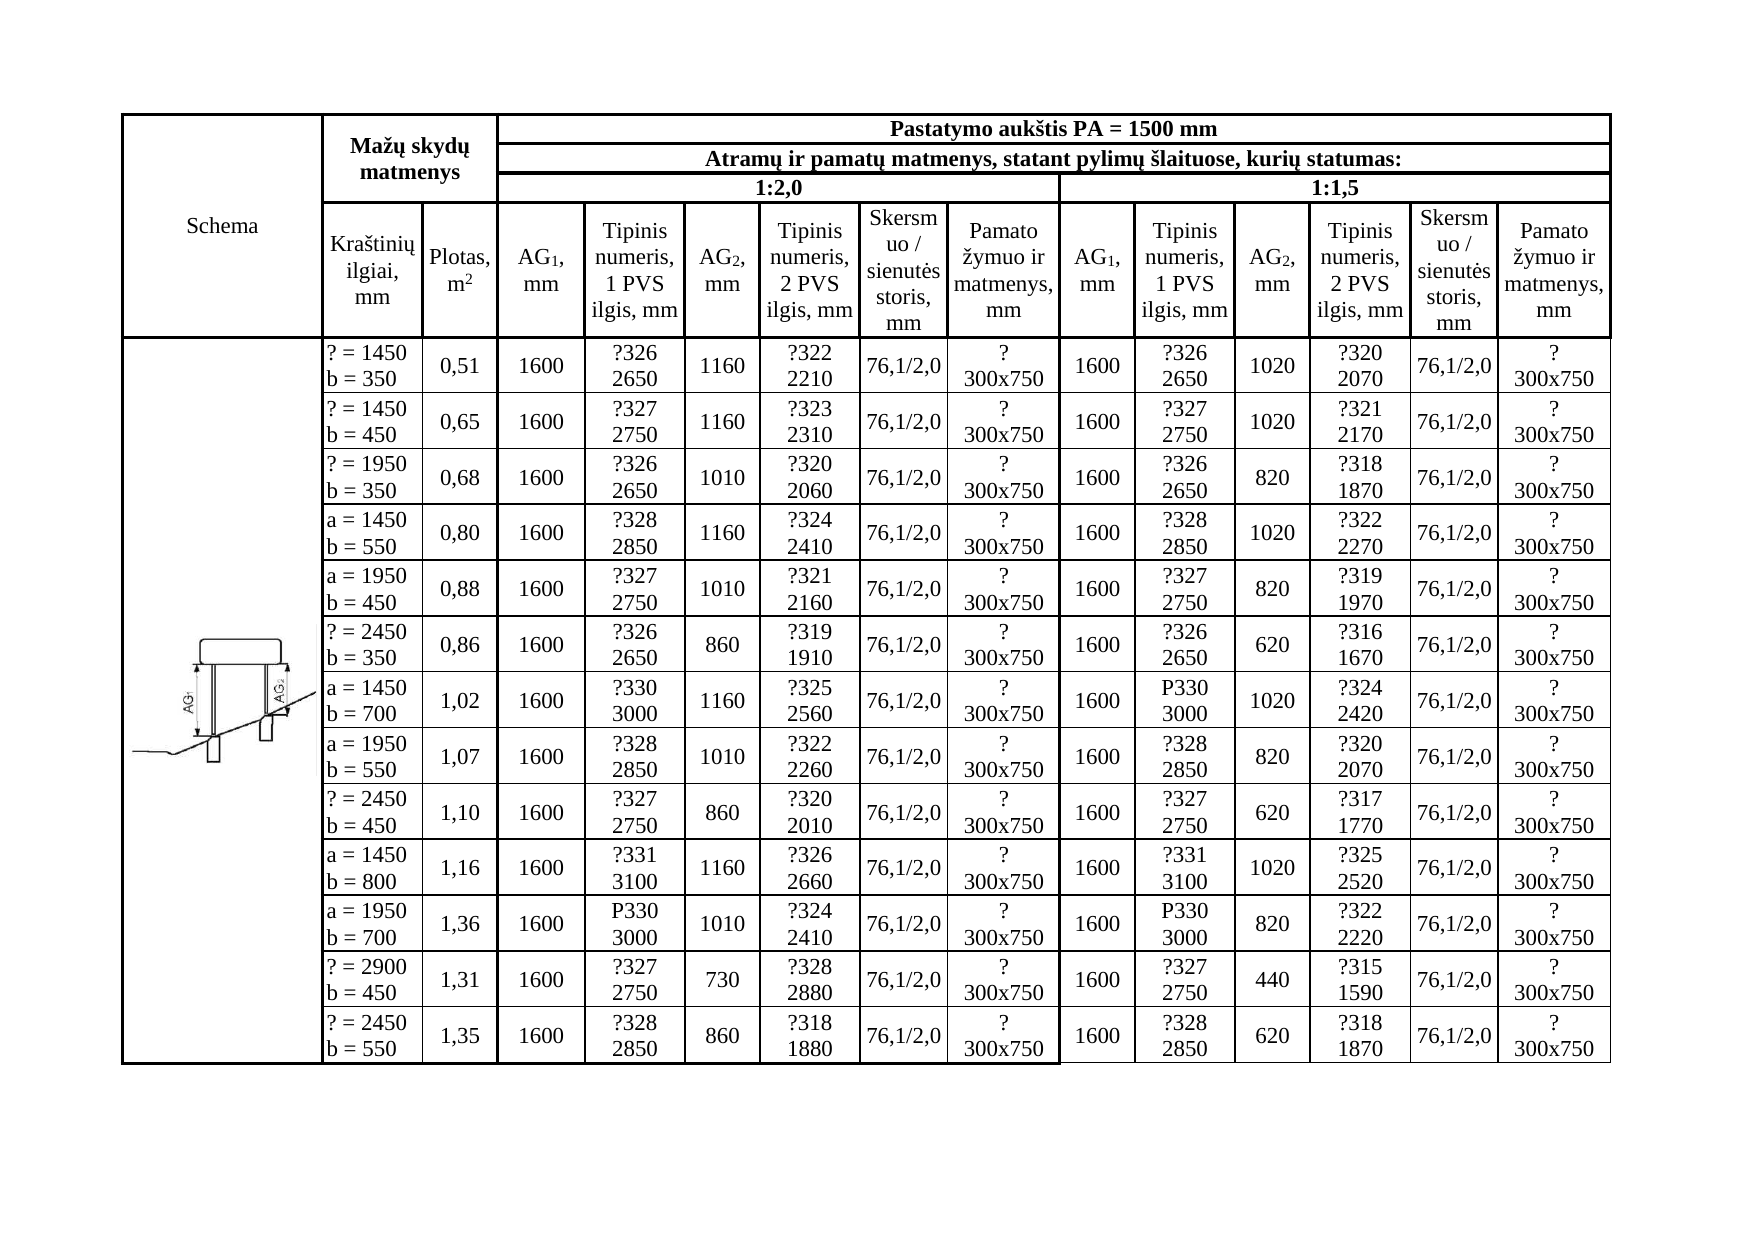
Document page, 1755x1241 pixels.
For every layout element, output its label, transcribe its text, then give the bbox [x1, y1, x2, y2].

table_cell 1600 [499, 339, 584, 392]
table_cell 1160 [686, 505, 759, 559]
table_cell 1600 [499, 784, 584, 838]
table_cell 76,1/2,0 [1411, 449, 1497, 503]
table_cell Skersmuo / sienutės storis, mm [1412, 204, 1496, 336]
table_cell ? 300x750 [948, 617, 1058, 671]
table_cell ? 300x750 [1499, 728, 1610, 782]
table_cell 1,10 [423, 784, 496, 838]
table_cell 1160 [686, 672, 759, 727]
table_cell ?324 2410 [761, 505, 859, 559]
table_cell ?325 2520 [1311, 840, 1410, 894]
table_cell ? 300x750 [948, 728, 1058, 782]
table_cell 1010 [686, 896, 759, 950]
table_cell ?319 1970 [1311, 561, 1410, 615]
table_cell a = 1950 b = 700 [324, 896, 422, 950]
table_cell 1600 [499, 393, 584, 447]
table_cell 1600 [499, 672, 584, 727]
table_cell ? = 1450 b = 450 [324, 393, 422, 447]
table_cell 1160 [686, 840, 759, 894]
table_cell 1600 [1061, 840, 1134, 894]
table_cell 620 [1236, 617, 1309, 671]
table_cell a = 1450 b = 550 [324, 505, 422, 559]
table_cell 1600 [1061, 505, 1134, 559]
table_cell Tipinis numeris, 2 PVS ilgis, mm [1311, 204, 1409, 336]
table_cell 0,80 [423, 505, 496, 559]
table_cell 620 [1236, 1007, 1309, 1062]
table_cell ?321 2170 [1311, 393, 1410, 447]
table_cell ?323 2310 [761, 393, 859, 447]
table_cell 1,16 [423, 840, 496, 894]
table_cell ?328 2850 [1136, 505, 1234, 559]
table_cell 1600 [1061, 896, 1134, 950]
table_cell 76,1/2,0 [861, 896, 947, 950]
table_cell ? 300x750 [1499, 1007, 1610, 1062]
table_cell 76,1/2,0 [861, 784, 947, 838]
table_cell AG2, mm [1236, 204, 1308, 336]
table_cell ?326 2650 [1136, 617, 1234, 671]
table_cell ? 300x750 [1499, 896, 1610, 950]
table_cell 76,1/2,0 [861, 672, 947, 727]
table_cell 76,1/2,0 [861, 840, 947, 894]
table_cell AG1, mm [1061, 204, 1133, 336]
table_cell a = 1950 b = 550 [324, 728, 422, 782]
table_cell a = 1450 b = 700 [324, 672, 422, 727]
table_cell Pamato žymuo ir matmenys, mm [949, 204, 1058, 336]
table_cell ? 300x750 [948, 561, 1058, 615]
table_cell 76,1/2,0 [861, 505, 947, 559]
table_cell P330 3000 [586, 896, 684, 950]
table_cell 1,07 [423, 728, 496, 782]
table_cell ?322 2270 [1311, 505, 1410, 559]
table_cell 1600 [499, 505, 584, 559]
table_cell 76,1/2,0 [1411, 840, 1497, 894]
table_cell 820 [1236, 728, 1309, 782]
table_cell ? = 2450 b = 450 [324, 784, 422, 838]
table_cell ?331 3100 [586, 840, 684, 894]
table_cell ?327 2750 [1136, 952, 1234, 1006]
table_cell 76,1/2,0 [861, 617, 947, 671]
table_cell ? 300x750 [948, 952, 1058, 1006]
table_cell ? = 1450 b = 350 [324, 339, 422, 392]
table_cell 1600 [499, 952, 584, 1006]
table_cell ? 300x750 [1499, 952, 1610, 1006]
table_cell ? 300x750 [948, 1007, 1058, 1062]
table_cell ?326 2650 [1136, 339, 1234, 392]
table_cell 1010 [686, 728, 759, 782]
table_cell 1600 [1061, 784, 1134, 838]
table_header Mažų skydų matmenys [324, 116, 496, 201]
table_cell 76,1/2,0 [861, 952, 947, 1006]
table_cell ? 300x750 [1499, 393, 1610, 447]
table_cell ?317 1770 [1311, 784, 1410, 838]
table_cell 1600 [499, 896, 584, 950]
table_cell 1600 [1061, 449, 1134, 503]
table_cell ?326 2650 [586, 339, 684, 392]
table_cell 1010 [686, 561, 759, 615]
table_cell ?324 2410 [761, 896, 859, 950]
table_cell 76,1/2,0 [1411, 1007, 1497, 1062]
table_cell 1:1,5 [1061, 175, 1609, 201]
table_cell 76,1/2,0 [1411, 505, 1497, 559]
table_cell AG1, mm [499, 204, 583, 336]
table_cell 76,1/2,0 [861, 728, 947, 782]
table_cell 820 [1236, 449, 1309, 503]
table_cell ?318 1880 [761, 1007, 859, 1062]
table_cell ? 300x750 [1499, 784, 1610, 838]
table_cell ?325 2560 [761, 672, 859, 727]
table_cell 76,1/2,0 [1411, 728, 1497, 782]
table_cell 1600 [499, 728, 584, 782]
table_cell Tipinis numeris, 1 PVS ilgis, mm [1136, 204, 1233, 336]
table_cell 1600 [1061, 617, 1134, 671]
table_cell Pamato žymuo ir matmenys, mm [1499, 204, 1609, 336]
table_cell ? = 2450 b = 350 [324, 617, 422, 671]
table_cell 860 [686, 1007, 759, 1062]
table_cell 1020 [1236, 840, 1309, 894]
table_cell ?326 2650 [586, 617, 684, 671]
table_cell 1600 [1061, 728, 1134, 782]
table_cell 1020 [1236, 505, 1309, 559]
table_cell ? 300x750 [948, 896, 1058, 950]
table_cell 76,1/2,0 [861, 1007, 947, 1062]
table_cell ?328 2850 [586, 505, 684, 559]
table_cell ?326 2650 [1136, 449, 1234, 503]
table_cell Tipinis numeris, 2 PVS ilgis, mm [761, 204, 858, 336]
table_cell ?326 2660 [761, 840, 859, 894]
table_cell 820 [1236, 561, 1309, 615]
table_cell ?322 2210 [761, 339, 859, 392]
table_cell AG2, mm [686, 204, 758, 336]
table_cell (pav.) [124, 339, 321, 1062]
table_cell ?324 2420 [1311, 672, 1410, 727]
table_cell ?316 1670 [1311, 617, 1410, 671]
table_cell 860 [686, 784, 759, 838]
table_header Schema [124, 116, 321, 336]
table_cell 1600 [499, 840, 584, 894]
table_cell ?327 2750 [1136, 784, 1234, 838]
table_cell 1600 [1061, 393, 1134, 447]
table_cell ? = 2900 b = 450 [324, 952, 422, 1006]
table_cell ?315 1590 [1311, 952, 1410, 1006]
table_cell 1,35 [423, 1007, 496, 1062]
table_cell 76,1/2,0 [861, 393, 947, 447]
table_cell 730 [686, 952, 759, 1006]
table_cell ? 300x750 [1499, 617, 1610, 671]
table_cell ? 300x750 [948, 449, 1058, 503]
table_cell 1600 [499, 617, 584, 671]
table_cell 1,36 [423, 896, 496, 950]
table_cell ?320 2060 [761, 449, 859, 503]
table_cell ? = 1950 b = 350 [324, 449, 422, 503]
table_cell ?327 2750 [1136, 561, 1234, 615]
table_cell ? 300x750 [948, 393, 1058, 447]
table_cell 440 [1236, 952, 1309, 1006]
table_cell ? 300x750 [1499, 339, 1610, 392]
table_cell a = 1950 b = 450 [324, 561, 422, 615]
table_cell Atramų ir pamatų matmenys, statant pylimų šlaituose, kurių statumas: [499, 145, 1609, 171]
table_cell ?327 2750 [586, 393, 684, 447]
table_cell ?319 1910 [761, 617, 859, 671]
table_cell ?326 2650 [586, 449, 684, 503]
table_cell 76,1/2,0 [861, 339, 947, 392]
table_cell 1600 [1061, 952, 1134, 1006]
table_cell 1600 [499, 561, 584, 615]
table_cell 76,1/2,0 [1411, 672, 1497, 727]
table_cell ? 300x750 [1499, 449, 1610, 503]
table_cell 1,31 [423, 952, 496, 1006]
table_cell ?331 3100 [1136, 840, 1234, 894]
table_cell ?320 2070 [1311, 339, 1410, 392]
table_cell ? 300x750 [1499, 840, 1610, 894]
table_cell 1600 [1061, 672, 1134, 727]
table_cell 76,1/2,0 [1411, 952, 1497, 1006]
table_cell ?327 2750 [1136, 393, 1234, 447]
table_cell 860 [686, 617, 759, 671]
table_cell 0,65 [423, 393, 496, 447]
table_cell ?322 2220 [1311, 896, 1410, 950]
table_cell ?327 2750 [586, 784, 684, 838]
table_cell 1600 [1061, 339, 1134, 392]
table_cell ?318 1870 [1311, 1007, 1410, 1062]
table_cell ?328 2850 [1136, 728, 1234, 782]
table_cell ?328 2850 [586, 728, 684, 782]
table_cell ?322 2260 [761, 728, 859, 782]
table_cell 820 [1236, 896, 1309, 950]
table_cell 1600 [499, 449, 584, 503]
table_cell ? 300x750 [1499, 505, 1610, 559]
table_cell 1160 [686, 393, 759, 447]
table_cell ? = 2450 b = 550 [324, 1007, 422, 1062]
table_cell ?318 1870 [1311, 449, 1410, 503]
table_cell ?320 2010 [761, 784, 859, 838]
table_cell 76,1/2,0 [1411, 339, 1497, 392]
table_cell ? 300x750 [948, 784, 1058, 838]
table_cell 76,1/2,0 [1411, 896, 1497, 950]
table_cell ?320 2070 [1311, 728, 1410, 782]
table_cell ?330 3000 [586, 672, 684, 727]
table_cell 1020 [1236, 672, 1309, 727]
table_cell ?328 2880 [761, 952, 859, 1006]
table_cell 1600 [1061, 1007, 1134, 1062]
table_cell ?328 2850 [1136, 1007, 1234, 1062]
table_cell 0,86 [423, 617, 496, 671]
table_cell 76,1/2,0 [861, 561, 947, 615]
table_cell Tipinis numeris, 1 PVS ilgis, mm [586, 204, 683, 336]
table_cell 1600 [1061, 561, 1134, 615]
table_cell 76,1/2,0 [1411, 393, 1497, 447]
table_cell ? 300x750 [1499, 672, 1610, 727]
table_header Pastatymo aukštis PA = 1500 mm [499, 116, 1609, 142]
table_cell 76,1/2,0 [1411, 784, 1497, 838]
table_cell P330 3000 [1136, 896, 1234, 950]
table_cell ?327 2750 [586, 561, 684, 615]
table_cell 1,02 [423, 672, 496, 727]
table_cell 76,1/2,0 [1411, 561, 1497, 615]
table_cell ? 300x750 [948, 672, 1058, 727]
table_cell 1:2,0 [499, 175, 1058, 201]
table_cell 1160 [686, 339, 759, 392]
table_cell 1020 [1236, 393, 1309, 447]
table_cell P330 3000 [1136, 672, 1234, 727]
table_cell 0,88 [423, 561, 496, 615]
table_cell 76,1/2,0 [1411, 617, 1497, 671]
table_cell 1010 [686, 449, 759, 503]
table_cell Plotas, m2 [424, 204, 496, 336]
table_cell 1600 [499, 1007, 584, 1062]
table_cell Kraštinių ilgiai, mm [324, 204, 421, 336]
table_cell 0,68 [423, 449, 496, 503]
table_cell ?328 2850 [586, 1007, 684, 1062]
table_cell ? 300x750 [948, 840, 1058, 894]
table_cell 620 [1236, 784, 1309, 838]
table_cell a = 1450 b = 800 [324, 840, 422, 894]
table_cell ? 300x750 [1499, 561, 1610, 615]
table_cell Skersmuo / sienutės storis, mm [861, 204, 946, 336]
table_cell ? 300x750 [948, 339, 1058, 392]
table_cell ? 300x750 [948, 505, 1058, 559]
table_cell ?327 2750 [586, 952, 684, 1006]
table_cell 1020 [1236, 339, 1309, 392]
table_cell 0,51 [423, 339, 496, 392]
table_cell ?321 2160 [761, 561, 859, 615]
table_cell 76,1/2,0 [861, 449, 947, 503]
